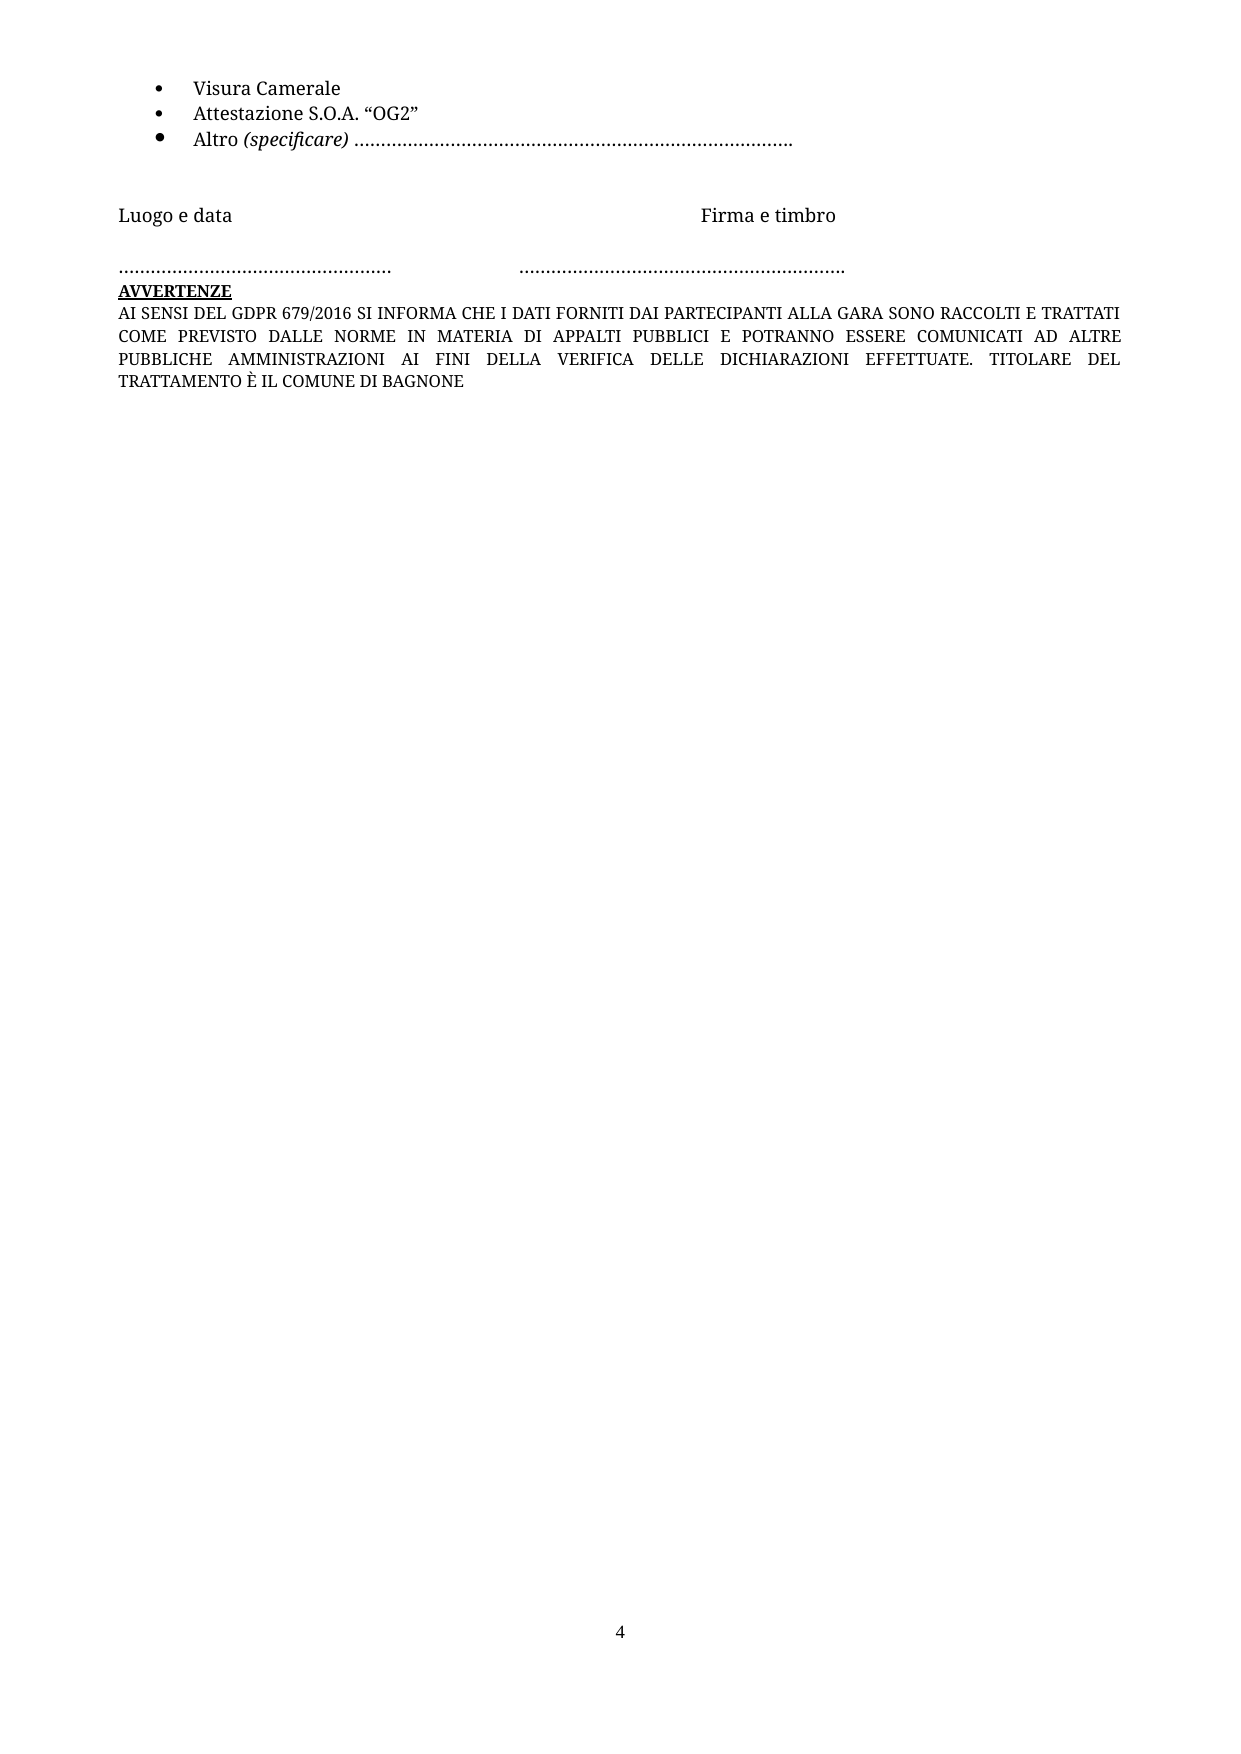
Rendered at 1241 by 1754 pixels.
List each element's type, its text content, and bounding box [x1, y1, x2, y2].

list Visura Camerale [156, 75, 1122, 101]
text …………………………………………… ……………………………………………………. [118, 254, 1122, 279]
text AI SENSI DEL GDPR 679/2016 SI INFORMA CHE I DATI FORNITI DAI PARTECIPANTI ALLA GARA SONO RACCOLTI E TRATTATI COME PREVISTO DALLE NORME IN MATERIA DI APPALTI PUBBLICI E POTRANNO ESSERE COMUNICATI AD ALTRE PUBBLICHE AMMINISTRAZIONI AI FINI DELLA VERIFICA DELLE DICHIARAZIONI EFFETTUATE. TITOLARE DEL TRATTAMENTO È IL COMUNE DI BAGNONE [118, 302, 1122, 393]
list Altro (specificare) ………………………………………………………………………. [156, 126, 1122, 152]
text Luogo e data Firma e timbro [118, 203, 1122, 228]
text AVVERTENZE [118, 279, 1122, 302]
list Attestazione S.O.A. “OG2” [156, 101, 1122, 126]
